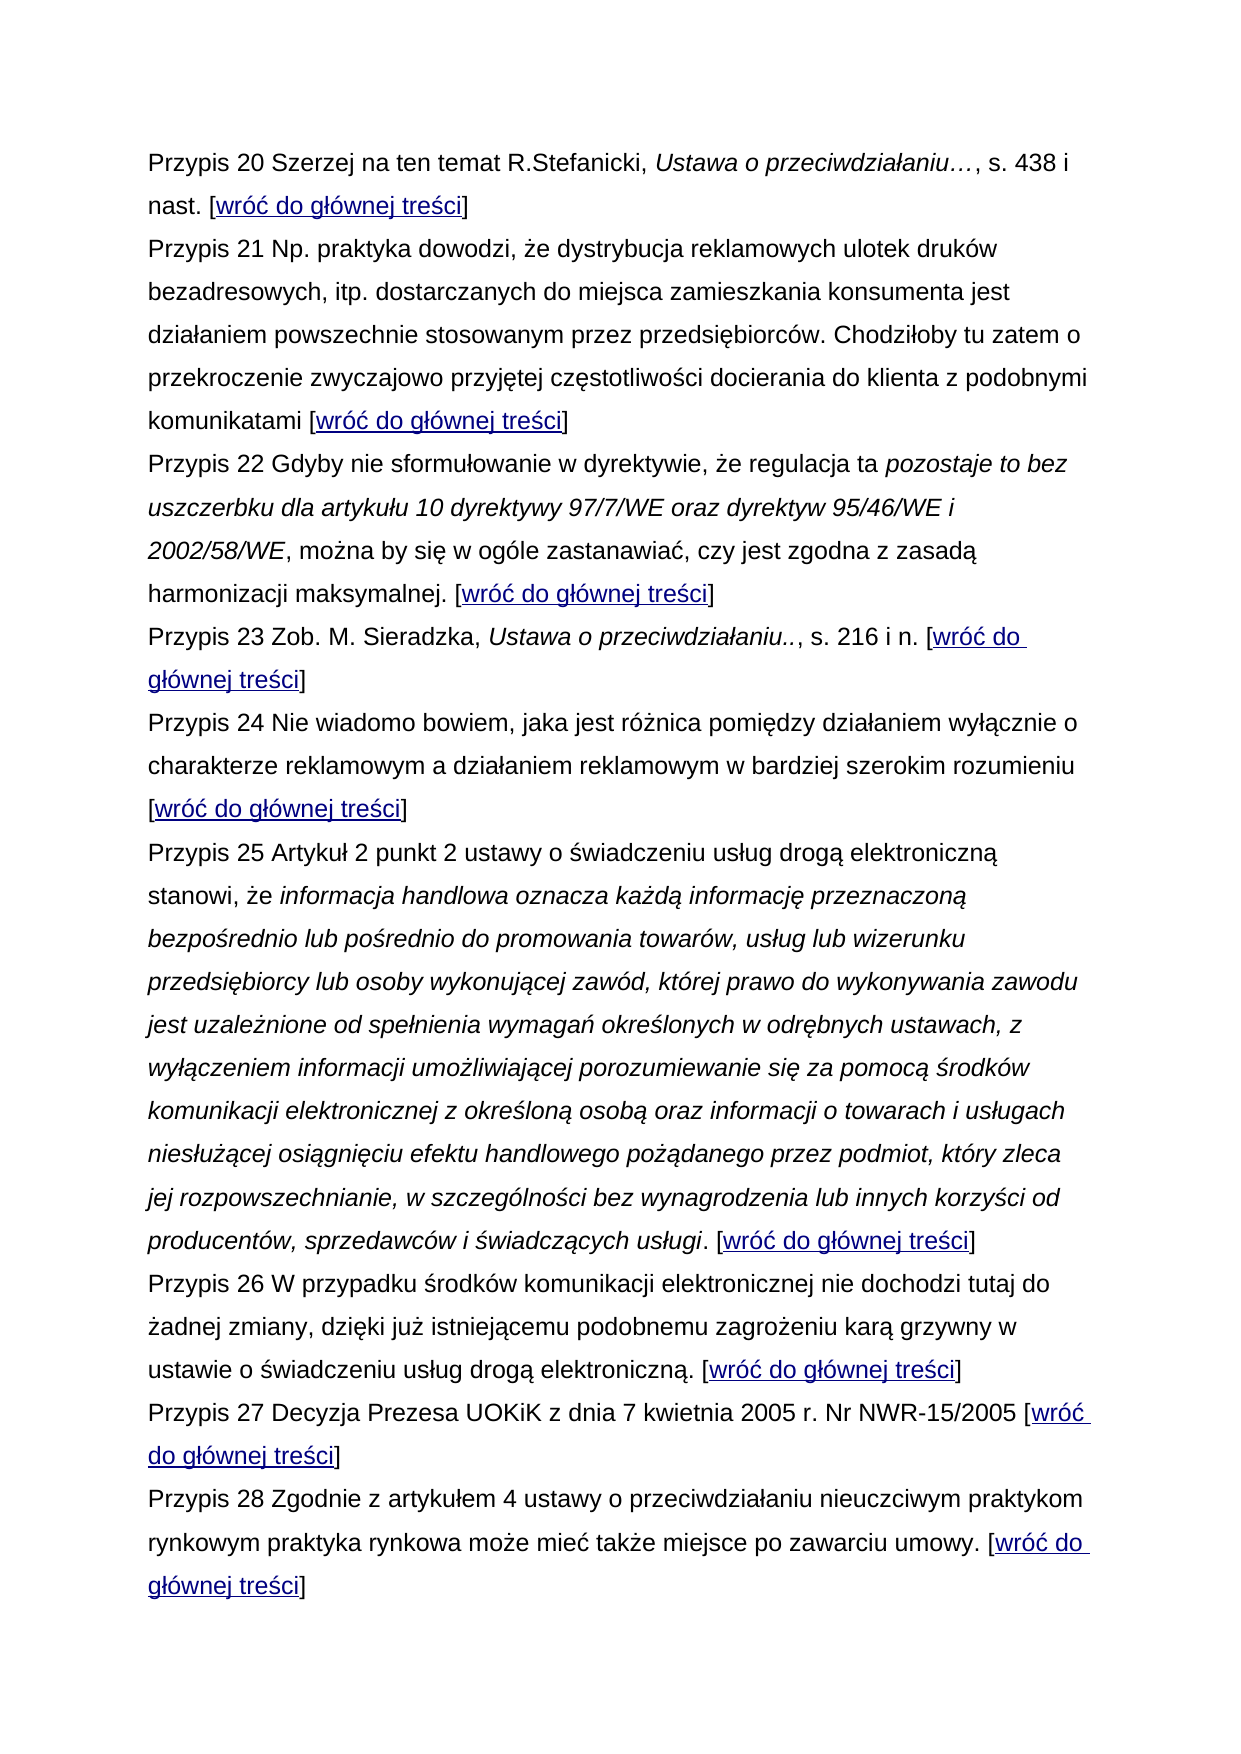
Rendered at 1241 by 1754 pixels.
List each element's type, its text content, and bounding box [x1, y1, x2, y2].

text Przypis 21 Np. praktyka dowodzi, że dystrybucja reklamowych ulotek druków bezadresowych, itp. dostarczanych do miejsca zamieszkania konsumenta jest działaniem powszechnie stosowanym przez przedsiębiorców. Chodziłoby tu zatem o przekroczenie zwyczajowo przyjętej częstotliwości docierania do klienta z podobnymi komunikatami [wróć do głównej treści] [148, 234, 1093, 435]
text Przypis 26 W przypadku środków komunikacji elektronicznej nie dochodzi tutaj do żadnej zmiany, dzięki już istniejącemu podobnemu zagrożeniu karą grzywny w ustawie o świadczeniu usług drogą elektroniczną. [wróć do głównej treści] [148, 1269, 1093, 1384]
text Przypis 25 Artykuł 2 punkt 2 ustawy o świadczeniu usług drogą elektroniczną stanowi, że informacja handlowa oznacza każdą informację przeznaczoną bezpośrednio lub pośrednio do promowania towarów, usług lub wizerunku przedsiębiorcy lub osoby wykonującej zawód, której prawo do wykonywania zawodu jest uzależnione od spełnienia wymagań określonych w odrębnych ustawach, z wyłączeniem informacji umożliwiającej porozumiewanie się za pomocą środków komunikacji elektronicznej z określoną osobą oraz informacji o towarach i usługach niesłużącej osiągnięciu efektu handlowego pożądanego przez podmiot, który zleca jej rozpowszechnianie, w szczególności bez wynagrodzenia lub innych korzyści od producentów, sprzedawców i świadczących usługi. [wróć do głównej treści] [148, 838, 1093, 1254]
text Przypis 23 Zob. M. Sieradzka, Ustawa o przeciwdziałaniu.., s. 216 i n. [wróć do głównej treści] [148, 622, 1093, 694]
text Przypis 20 Szerzej na ten temat R.Stefanicki, Ustawa o przeciwdziałaniu…, s. 438 i nast. [wróć do głównej treści] [148, 148, 1093, 219]
text Przypis 24 Nie wiadomo bowiem, jaka jest różnica pomiędzy działaniem wyłącznie o charakterze reklamowym a działaniem reklamowym w bardziej szerokim rozumieniu [wróć do głównej treści] [148, 708, 1093, 823]
text Przypis 28 Zgodnie z artykułem 4 ustawy o przeciwdziałaniu nieuczciwym praktykom rynkowym praktyka rynkowa może mieć także miejsce po zawarciu umowy. [wróć do głównej treści] [148, 1484, 1093, 1599]
text Przypis 22 Gdyby nie sformułowanie w dyrektywie, że regulacja ta pozostaje to bez uszczerbku dla artykułu 10 dyrektywy 97/7/WE oraz dyrektyw 95/46/WE i 2002/58/WE, można by się w ogóle zastanawiać, czy jest zgodna z zasadą harmonizacji maksymalnej. [wróć do głównej treści] [148, 449, 1093, 608]
text Przypis 27 Decyzja Prezesa UOKiK z dnia 7 kwietnia 2005 r. Nr NWR-15/2005 [wróć do głównej treści] [148, 1398, 1093, 1470]
